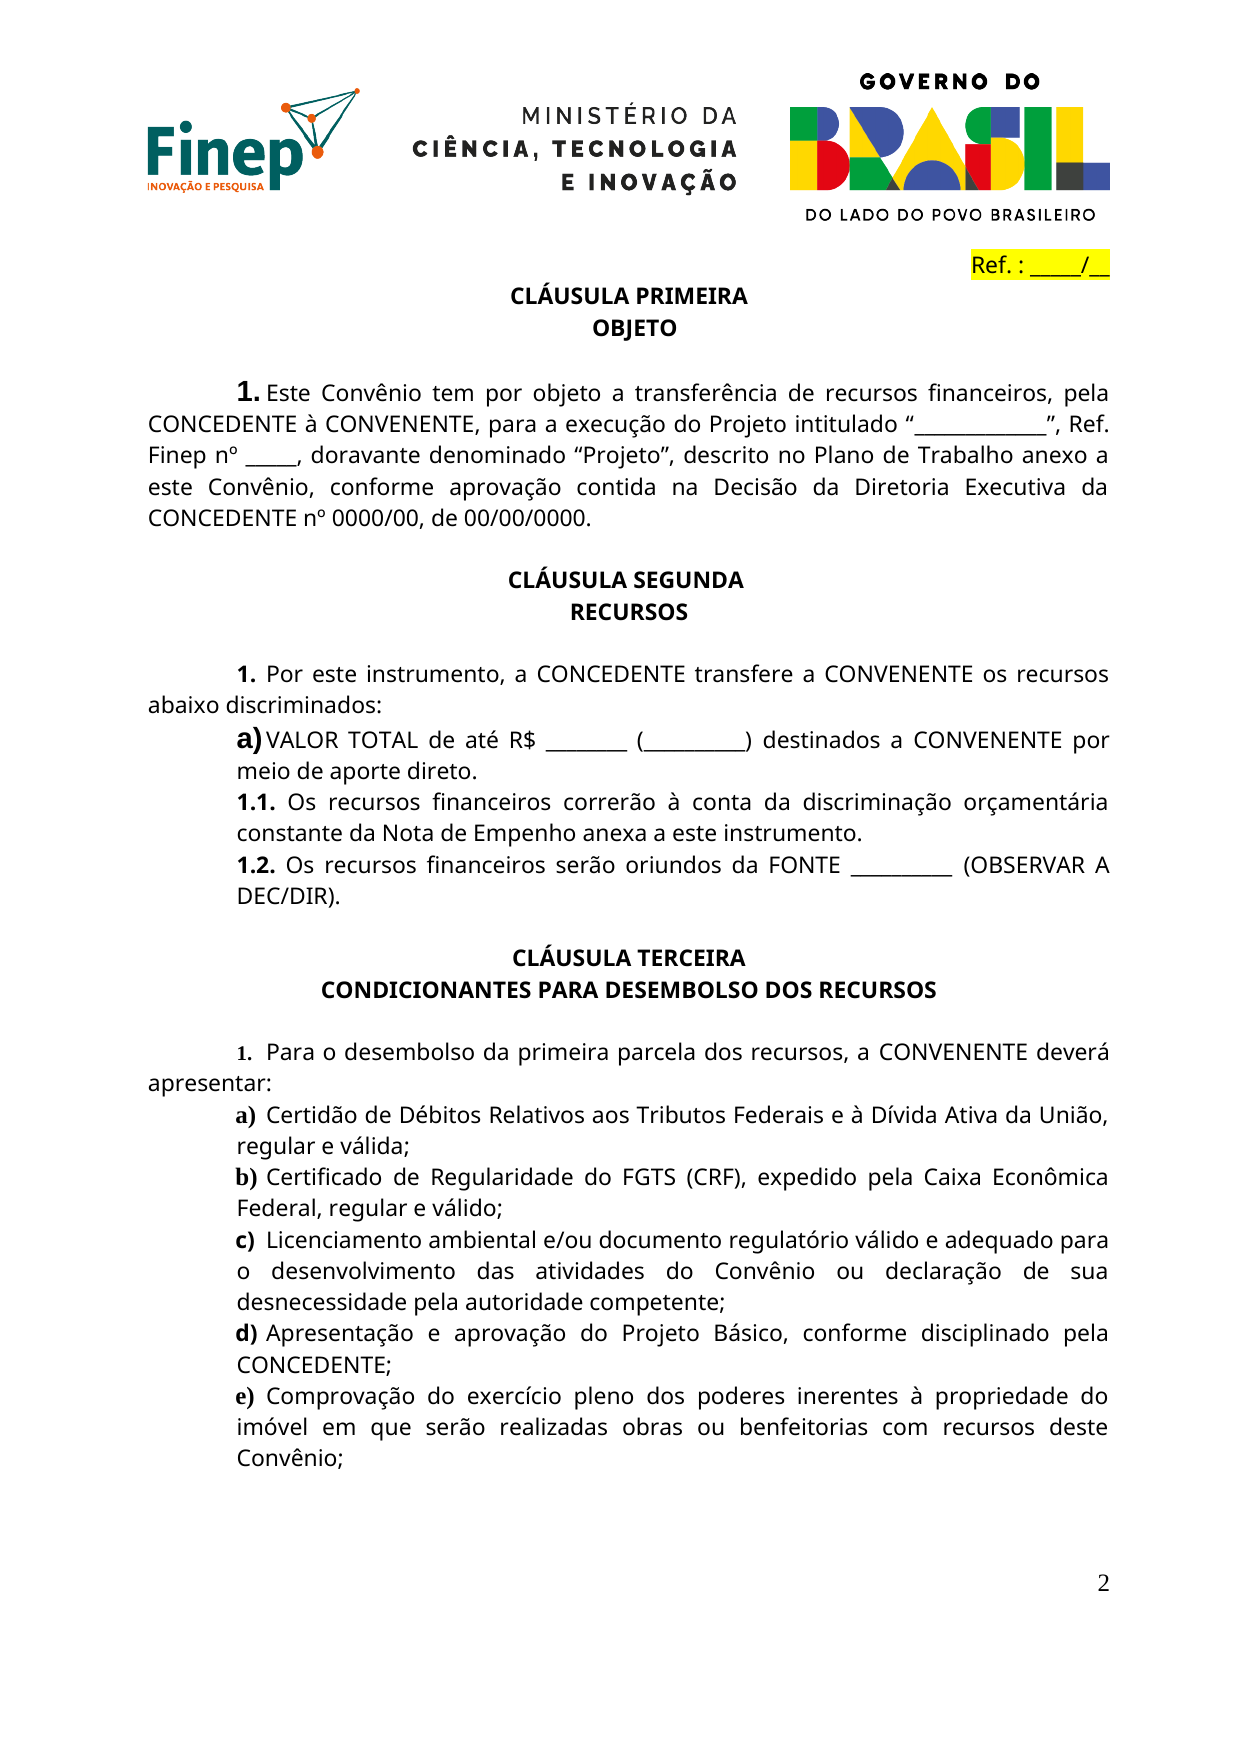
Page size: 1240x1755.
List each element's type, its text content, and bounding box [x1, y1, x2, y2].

subtitle CLÁUSULA SEGUNDA [148, 564, 1110, 596]
subtitle OBJETO [148, 311, 1110, 343]
list Para o desembolso da primeira parcela dos recursos, a CONVENENTE deverá apresentar: [148, 1036, 1110, 1098]
text 1.2. Os recursos financeiros serão oriundos da FONTE __________ (OBSERVAR A DEC/DIR). [236, 848, 1110, 911]
subtitle RECURSOS [148, 596, 1110, 627]
text CONDICIONANTES PARA DESEMBOLSO DOS RECURSOS [148, 973, 1110, 1005]
list Certificado de Regularidade do FGTS (CRF), expedido pela Caixa Econômica Federal, regular e válido; [235, 1161, 1110, 1223]
text CLÁUSULA TERCEIRA [148, 942, 1110, 973]
list VALOR TOTAL de até R$ ________ (__________) destinados a CONVENENTE por meio de aporte direto. [236, 721, 1110, 786]
list Comprovação do exercício pleno dos poderes inerentes à propriedade do imóvel em que serão realizadas obras ou benfeitorias com recursos deste Convênio; [235, 1380, 1110, 1473]
list Por este instrumento, a CONCEDENTE transfere a CONVENENTE os recursos abaixo discriminados: [148, 658, 1110, 721]
list Este Convênio tem por objeto a transferência de recursos financeiros, pela CONCEDENTE à CONVENENTE, para a execução do Projeto intitulado “_____________”, Ref. Finep nº _____, doravante denominado “Projeto”, descrito no Plano de Trabalho anexo a este Convênio, conforme aprovação contida na Decisão da Diretoria Executiva da CONCEDENTE nº 0000/00, de 00/00/0000. [148, 374, 1110, 533]
list Licenciamento ambiental e/ou documento regulatório válido e adequado para o desenvolvimento das atividades do Convênio ou declaração de sua desnecessidade pela autoridade competente; [235, 1223, 1110, 1317]
text 1.1. Os recursos financeiros correrão à conta da discriminação orçamentária constante da Nota de Empenho anexa a este instrumento. [236, 786, 1110, 848]
subtitle CLÁUSULA PRIMEIRA [148, 280, 1110, 311]
list Certidão de Débitos Relativos aos Tributos Federais e à Dívida Ativa da União, regular e válida; [235, 1098, 1110, 1161]
list Apresentação e aprovação do Projeto Básico, conforme disciplinado pela CONCEDENTE; [235, 1317, 1110, 1380]
